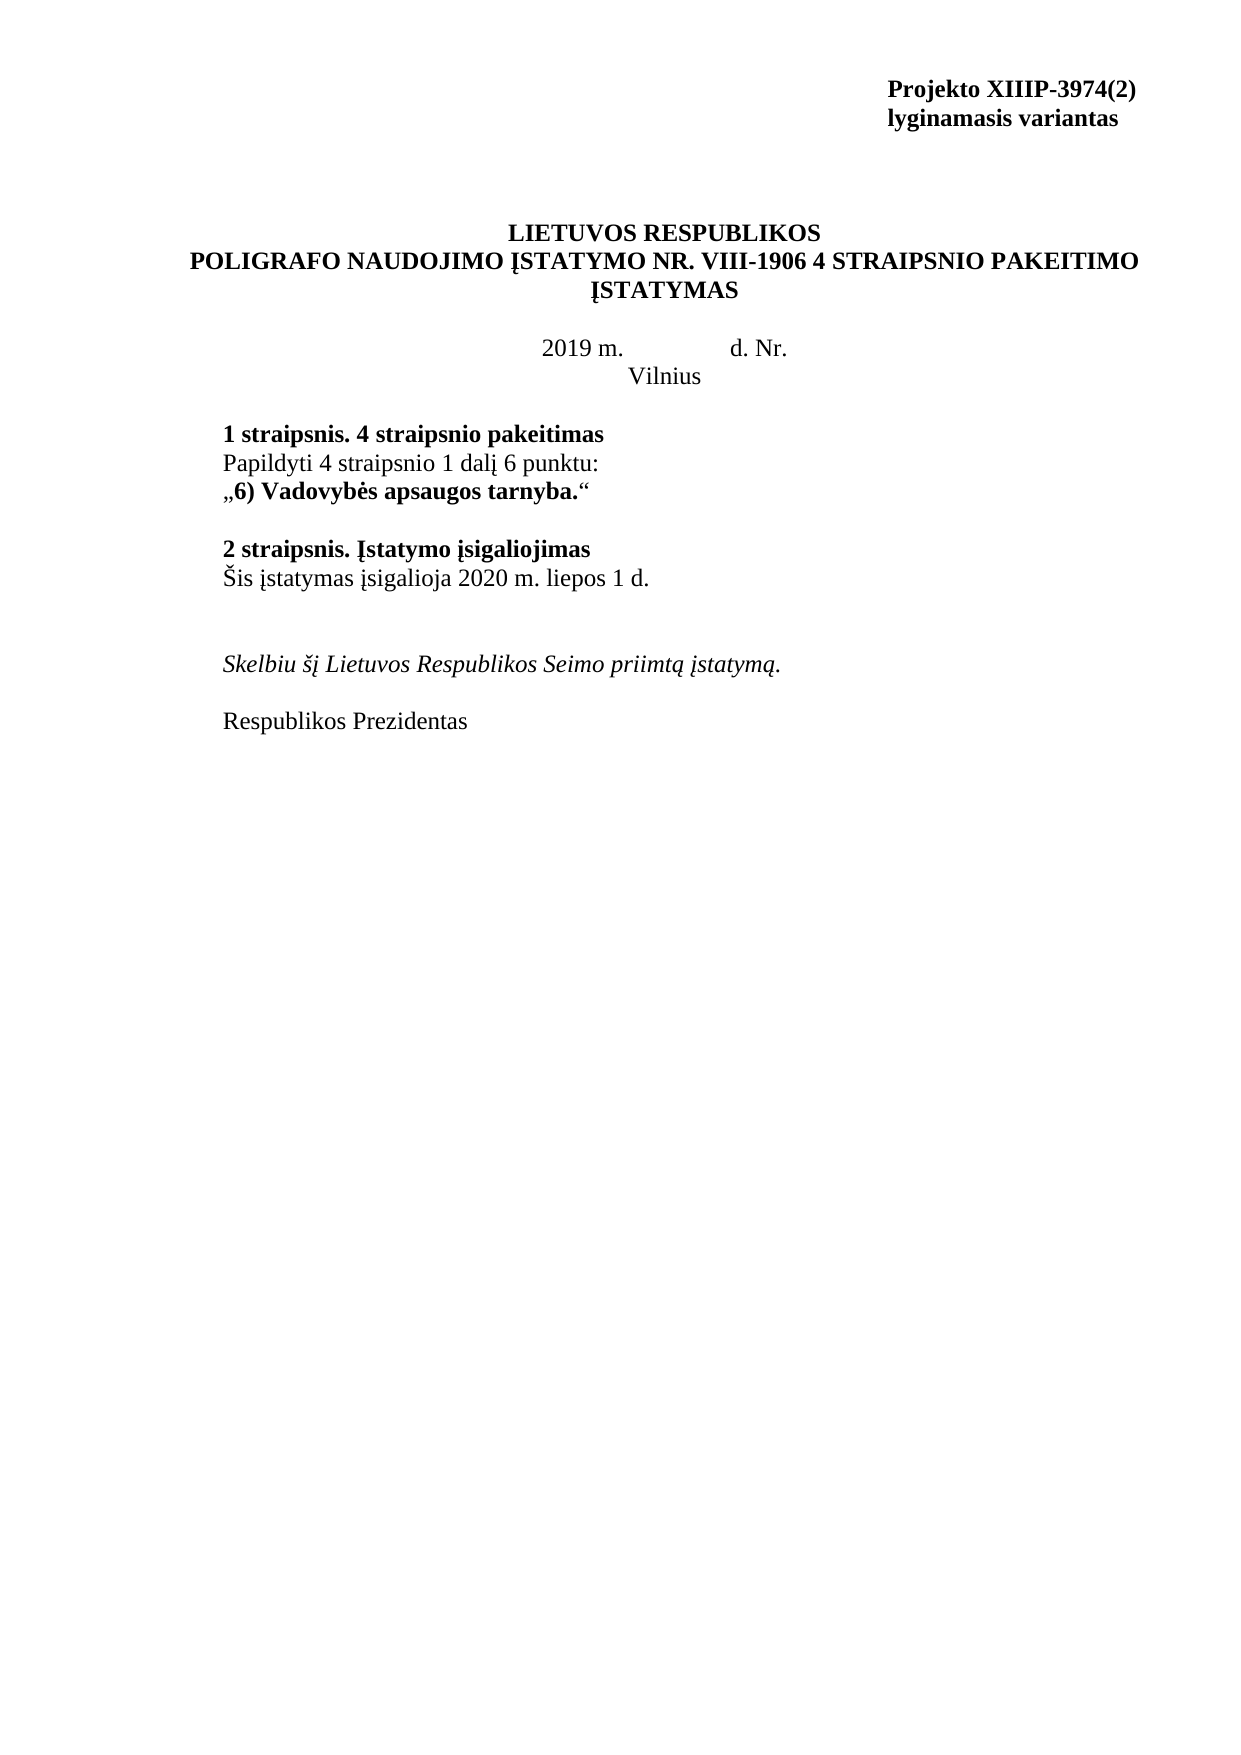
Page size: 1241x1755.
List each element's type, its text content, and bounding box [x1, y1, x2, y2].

text 1 straipsnis. 4 straipsnio pakeitimas [148, 419, 1181, 448]
text Skelbiu šį Lietuvos Respublikos Seimo priimtą įstatymą. [148, 649, 1178, 678]
text LIETUVOS RESPUBLIKOS [148, 218, 1181, 246]
text Projekto XIIIP-3974(2) [823, 74, 1181, 103]
text Respublikos Prezidentas [148, 706, 1178, 735]
text 2019 m. d. Nr. [148, 333, 1181, 361]
text POLIGRAFO NAUDOJIMO ĮSTATYMO nR. viiI-1906 4 STRAIPSNIO PAkeitimO [148, 246, 1181, 275]
text 2 straipsnis. Įstatymo įsigaliojimas [148, 534, 1178, 563]
text lyginamasis variantas [823, 103, 1181, 131]
text Vilnius [148, 361, 1181, 390]
text Šis įstatymas įsigalioja 2020 m. liepos 1 d. [148, 563, 1178, 591]
text Papildyti 4 straipsnio 1 dalį 6 punktu: [148, 448, 1181, 476]
text ĮSTATYMAS [148, 275, 1181, 304]
text „6) Vadovybės apsaugos tarnyba.“ [148, 476, 1181, 505]
